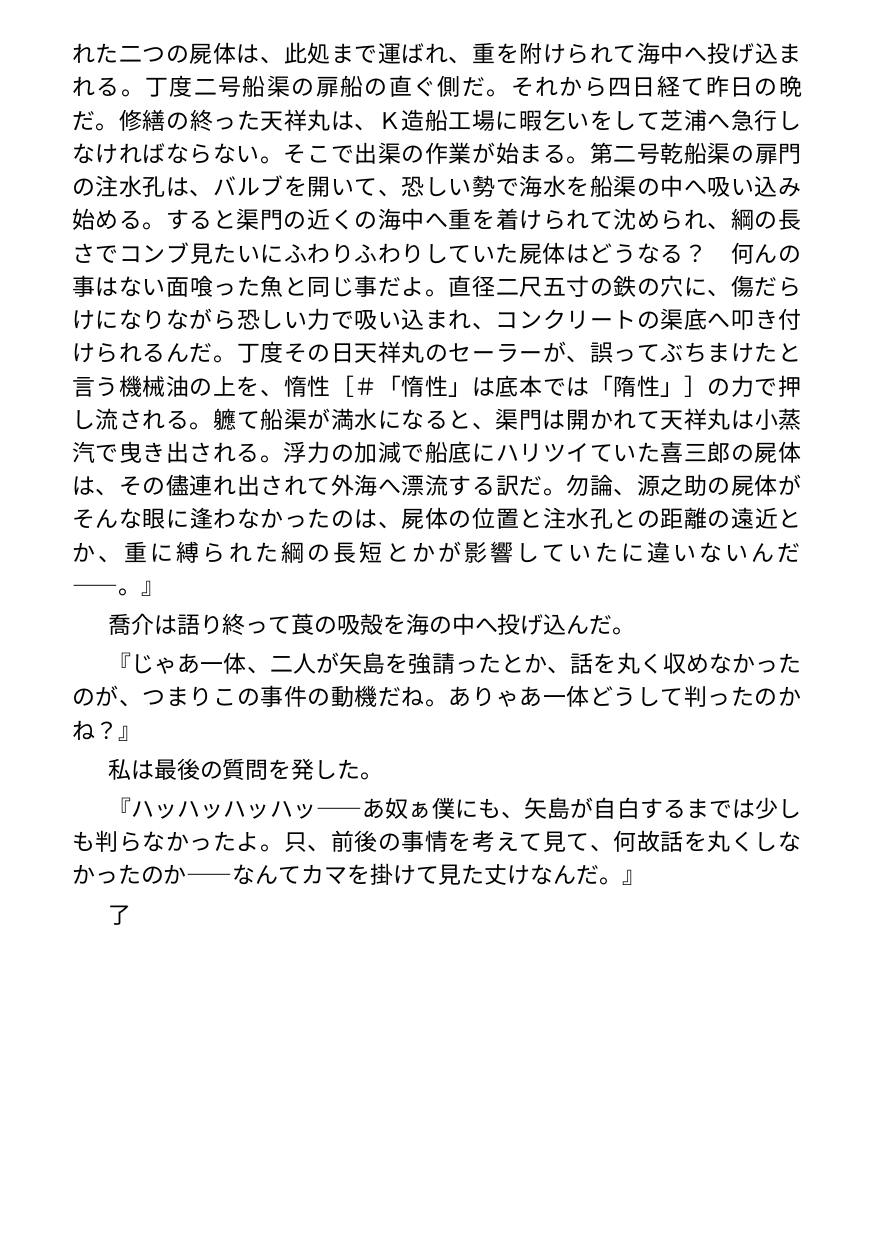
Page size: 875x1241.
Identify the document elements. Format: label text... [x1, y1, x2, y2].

text 『ハッハッハッハッ――あ奴ぁ僕にも、矢島が自白するまでは少しも判らなかったよ。只、前後の事情を考えて見て、何故話を丸くしなかったのか――なんてカマを掛けて見た丈けなんだ。』 [72, 791, 802, 891]
text 私は最後の質問を発した。 [72, 752, 802, 785]
text 喬介は語り終って莨の吸殻を海の中へ投げ込んだ。 [72, 607, 802, 640]
text れた二つの屍体は、此処まで運ばれ、重を附けられて海中へ投げ込まれる。丁度二号船渠の扉船の直ぐ側だ。それから四日経て昨日の晩だ。修繕の終った天祥丸は、Ｋ造船工場に暇乞いをして芝浦へ急行しなければならない。そこで出渠の作業が始まる。第二号乾船渠の扉門の注水孔は、バルブを開いて、恐しい勢で海水を船渠の中へ吸い込み始める。すると渠門の近くの海中へ重を着けられて沈められ、綱の長さでコンブ見たいにふわりふわりしていた屍体はどうなる？ 何んの事はない面喰った魚と同じ事だよ。直径二尺五寸の鉄の穴に、傷だらけになりながら恐しい力で吸い込まれ、コンクリートの渠底へ叩き付けられるんだ。丁度その日天祥丸のセーラーが、誤ってぶちまけたと言う機械油の上を、惰性［＃「惰性」は底本では「隋性」］の力で押し流される。軈て船渠が満水になると、渠門は開かれて天祥丸は小蒸汽で曳き出される。浮力の加減で船底にハリツイていた喜三郎の屍体は、その儘連れ出されて外海へ漂流する訳だ。勿論、源之助の屍体がそんな眼に逢わなかったのは、屍体の位置と注水孔との距離の遠近とか、重に縛られた綱の長短とかが影響していたに違いないんだ――。』 [72, 36, 802, 601]
text 『じゃあ一体、二人が矢島を強請ったとか、話を丸く収めなかったのが、つまりこの事件の動機だね。ありゃあ一体どうして判ったのかね？』 [72, 646, 802, 746]
text 了 [72, 896, 802, 930]
